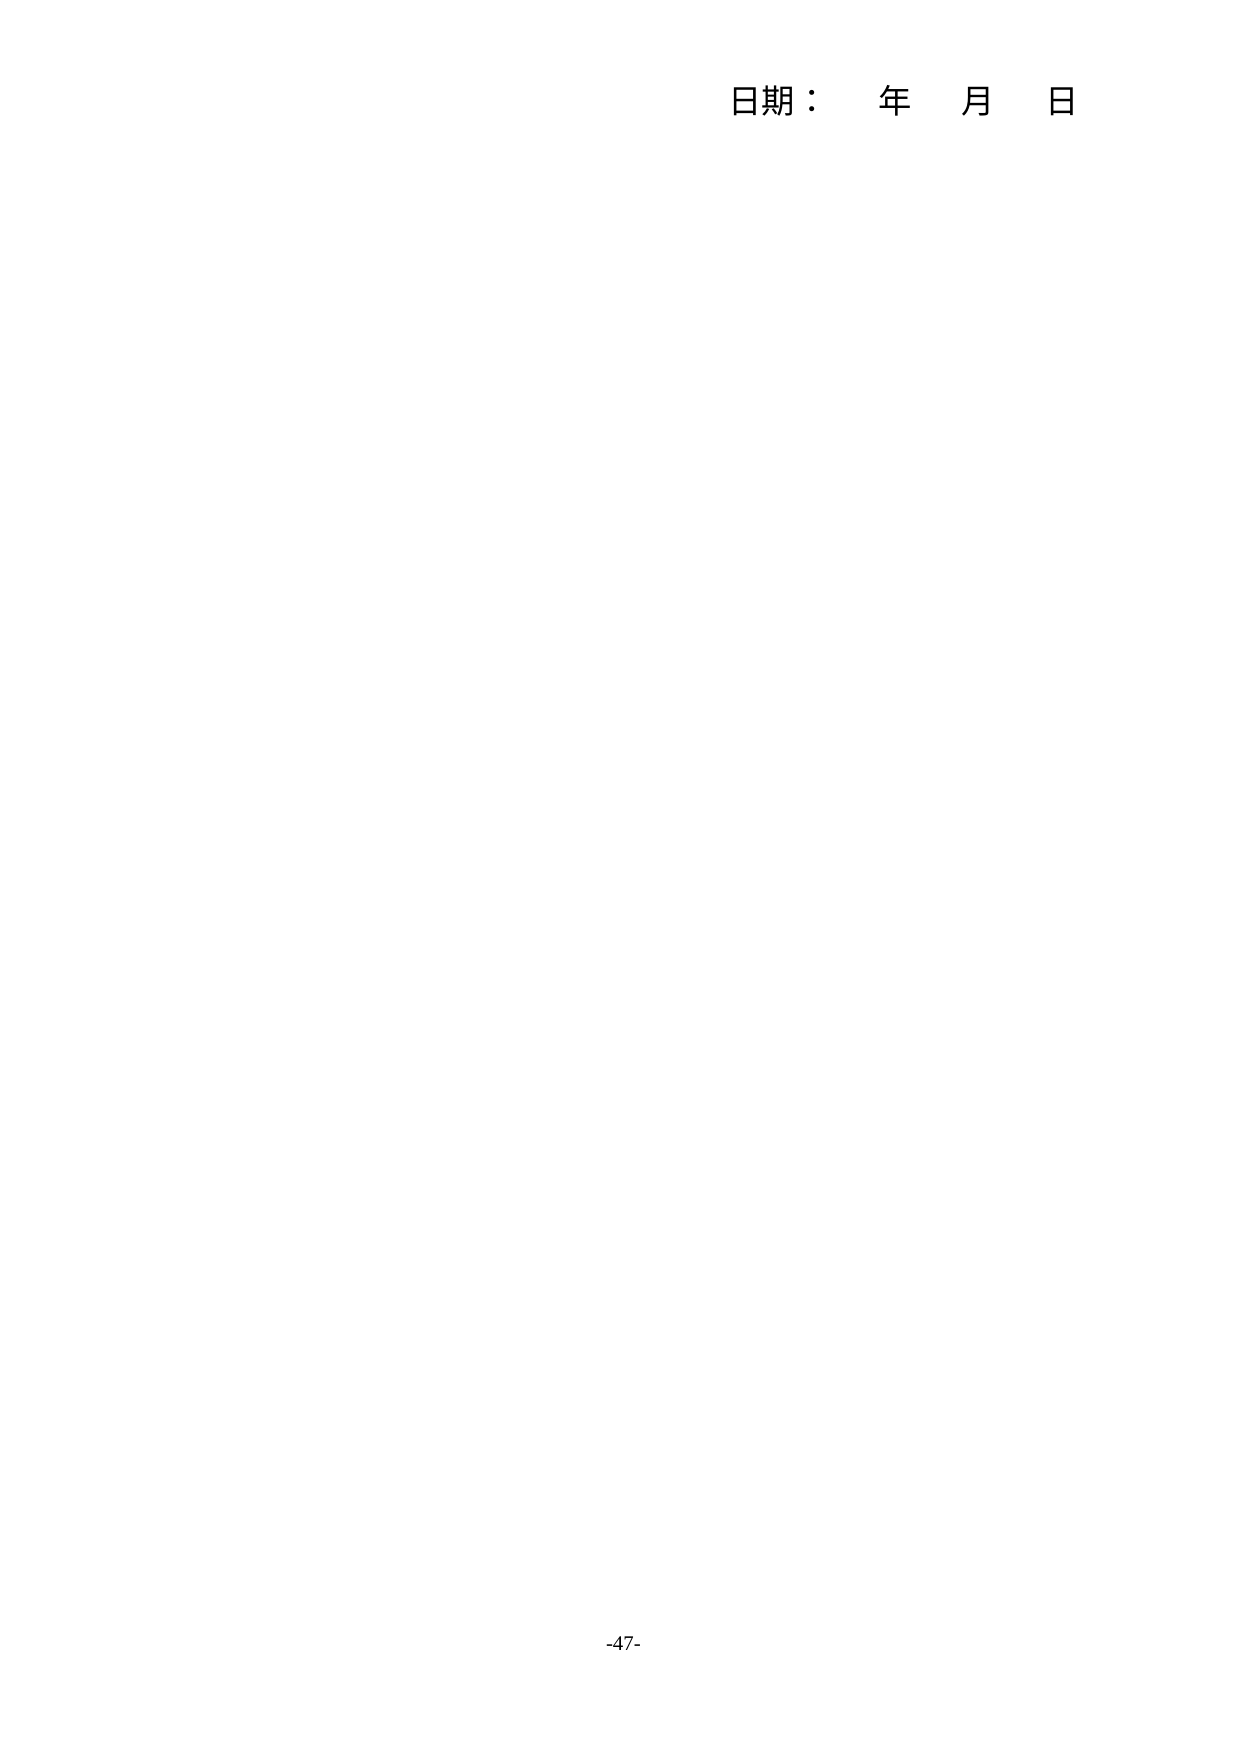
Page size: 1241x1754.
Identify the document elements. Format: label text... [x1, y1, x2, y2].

text 日期： 年 月 日 [118, 75, 1078, 123]
